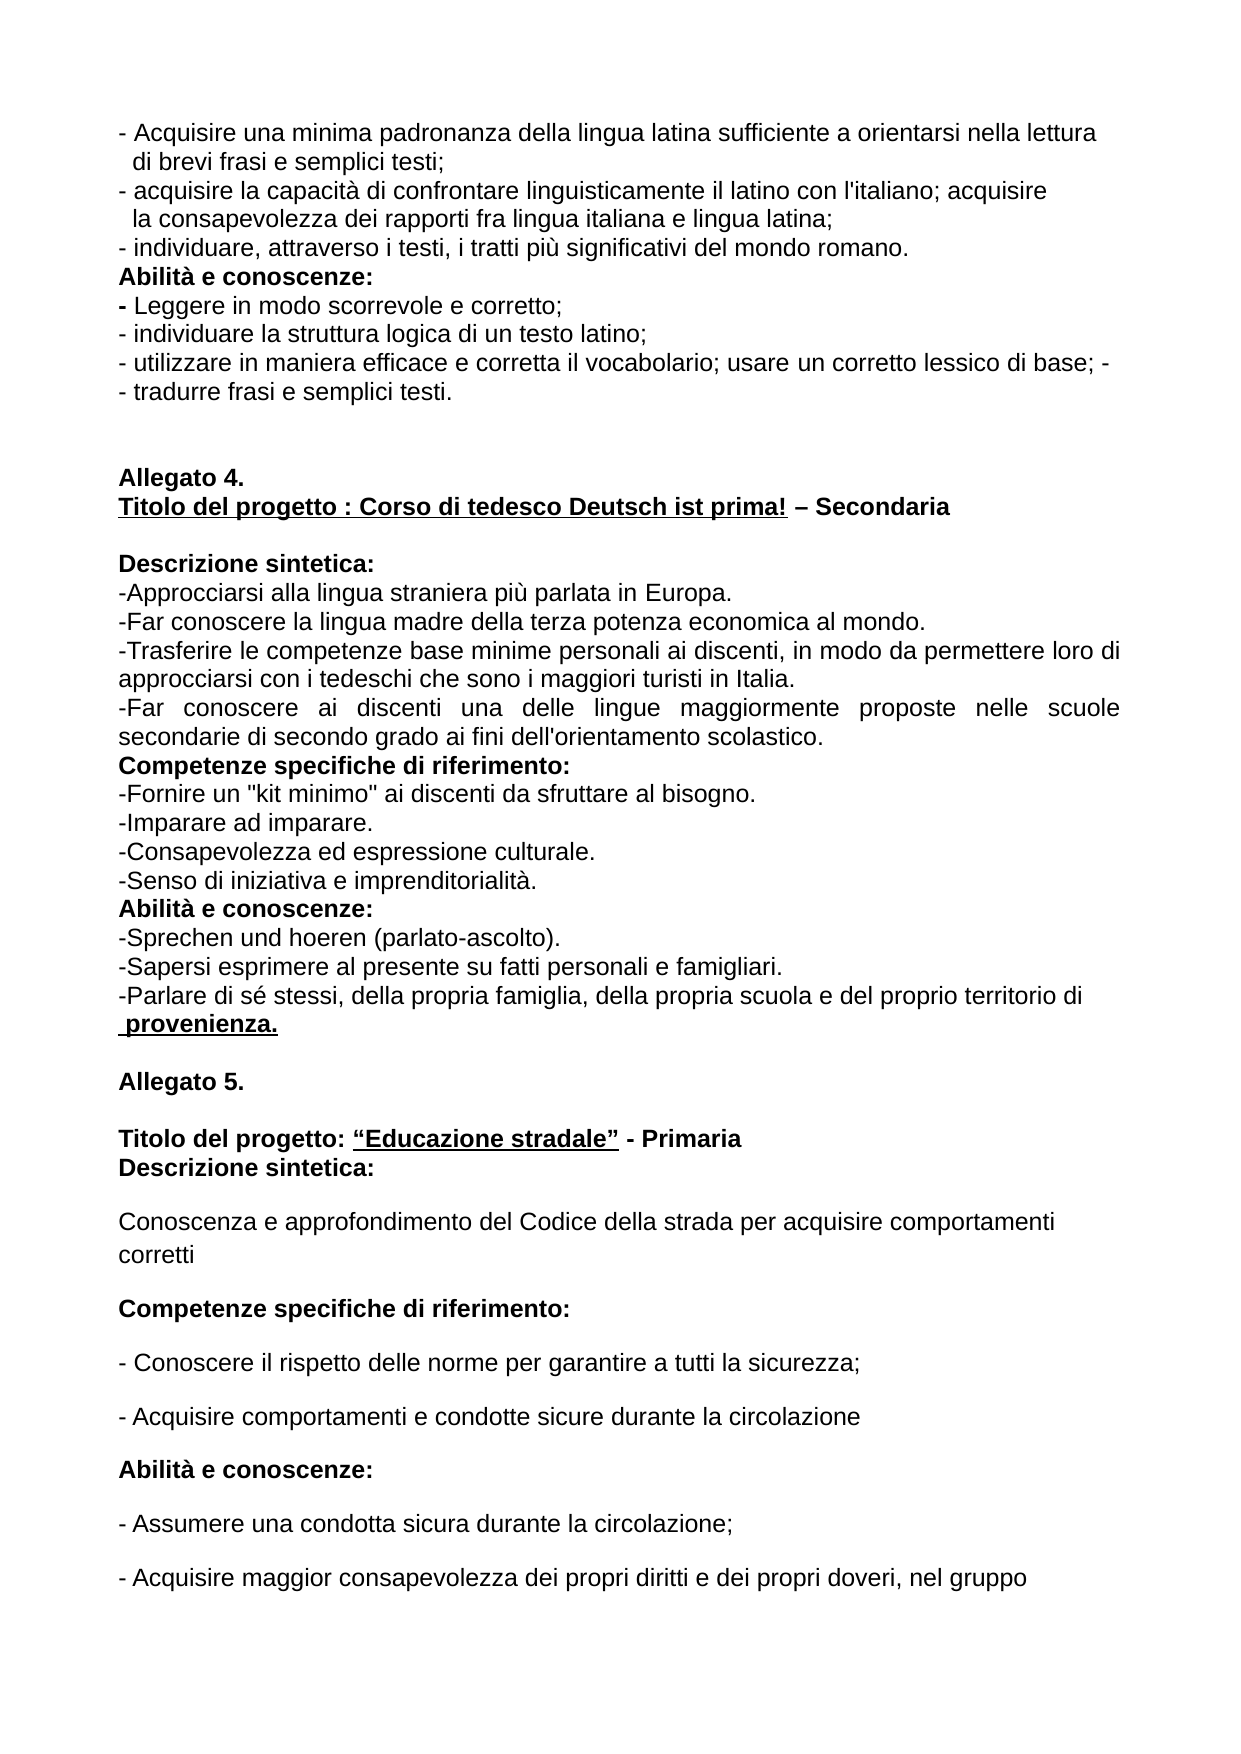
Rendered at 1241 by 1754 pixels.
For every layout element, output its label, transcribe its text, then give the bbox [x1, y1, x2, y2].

text - individuare la struttura logica di un testo latino; [118, 319, 1122, 348]
text - Acquisire maggior consapevolezza dei propri diritti e dei propri doveri, nel gruppo [118, 1563, 1122, 1592]
text Abilità e conoscenze: [118, 894, 1122, 923]
text -Fornire un "kit minimo" ai discenti da sfruttare al bisogno. [118, 779, 1122, 808]
text Allegato 4. [118, 463, 1122, 492]
text provenienza. [118, 1009, 1122, 1038]
text -Sapersi esprimere al presente su fatti personali e famigliari. [118, 952, 1122, 981]
text - Acquisire comportamenti e condotte sicure durante la circolazione [118, 1402, 1122, 1430]
text - Assumere una condotta sicura durante la circolazione; [118, 1509, 1122, 1538]
text - acquisire la capacità di confrontare linguisticamente il latino con l'italiano; acquisire [118, 176, 1122, 204]
text -Approcciarsi alla lingua straniera più parlata in Europa. [118, 578, 1122, 607]
text Titolo del progetto : Corso di tedesco Deutsch ist prima! – Secondaria [118, 492, 1122, 521]
text Abilità e conoscenze: [118, 1455, 1122, 1484]
text di brevi frasi e semplici testi; [118, 147, 1122, 176]
text Conoscenza e approfondimento del Codice della strada per acquisire comportamenti corretti [118, 1207, 1122, 1269]
text Abilità e conoscenze: [118, 262, 1122, 291]
text - Acquisire una minima padronanza della lingua latina sufficiente a orientarsi nella lettura [118, 118, 1122, 147]
text - Conoscere il rispetto delle norme per garantire a tutti la sicurezza; [118, 1348, 1122, 1376]
text - Leggere in modo scorrevole e corretto; [118, 291, 1122, 319]
text -Senso di iniziativa e imprenditorialità. [118, 866, 1122, 894]
text - individuare, attraverso i testi, i tratti più significativi del mondo romano. [118, 233, 1122, 262]
text la consapevolezza dei rapporti fra lingua italiana e lingua latina; [118, 204, 1122, 233]
text Descrizione sintetica: [118, 549, 1122, 578]
text -Sprechen und hoeren (parlato-ascolto). [118, 923, 1122, 952]
text - utilizzare in maniera efficace e corretta il vocabolario; usare un corretto lessico di base; - - tradurre frasi e semplici testi. [118, 348, 1122, 406]
text -Parlare di sé stessi, della propria famiglia, della propria scuola e del proprio territorio di [118, 981, 1122, 1009]
text Competenze specifiche di riferimento: [118, 751, 1122, 779]
text Allegato 5. [118, 1067, 1122, 1096]
text -Far conoscere ai discenti una delle lingue maggiormente proposte nelle scuole secondarie di secondo grado ai fini dell'orientamento scolastico. [118, 693, 1122, 751]
text -Consapevolezza ed espressione culturale. [118, 837, 1122, 866]
text Competenze specifiche di riferimento: [118, 1294, 1122, 1323]
text Titolo del progetto: “Educazione stradale” - Primaria [118, 1124, 1122, 1153]
text -Trasferire le competenze base minime personali ai discenti, in modo da permettere loro di approcciarsi con i tedeschi che sono i maggiori turisti in Italia. [118, 636, 1122, 693]
text Descrizione sintetica: [118, 1153, 1122, 1182]
text -Imparare ad imparare. [118, 808, 1122, 837]
text -Far conoscere la lingua madre della terza potenza economica al mondo. [118, 607, 1122, 636]
